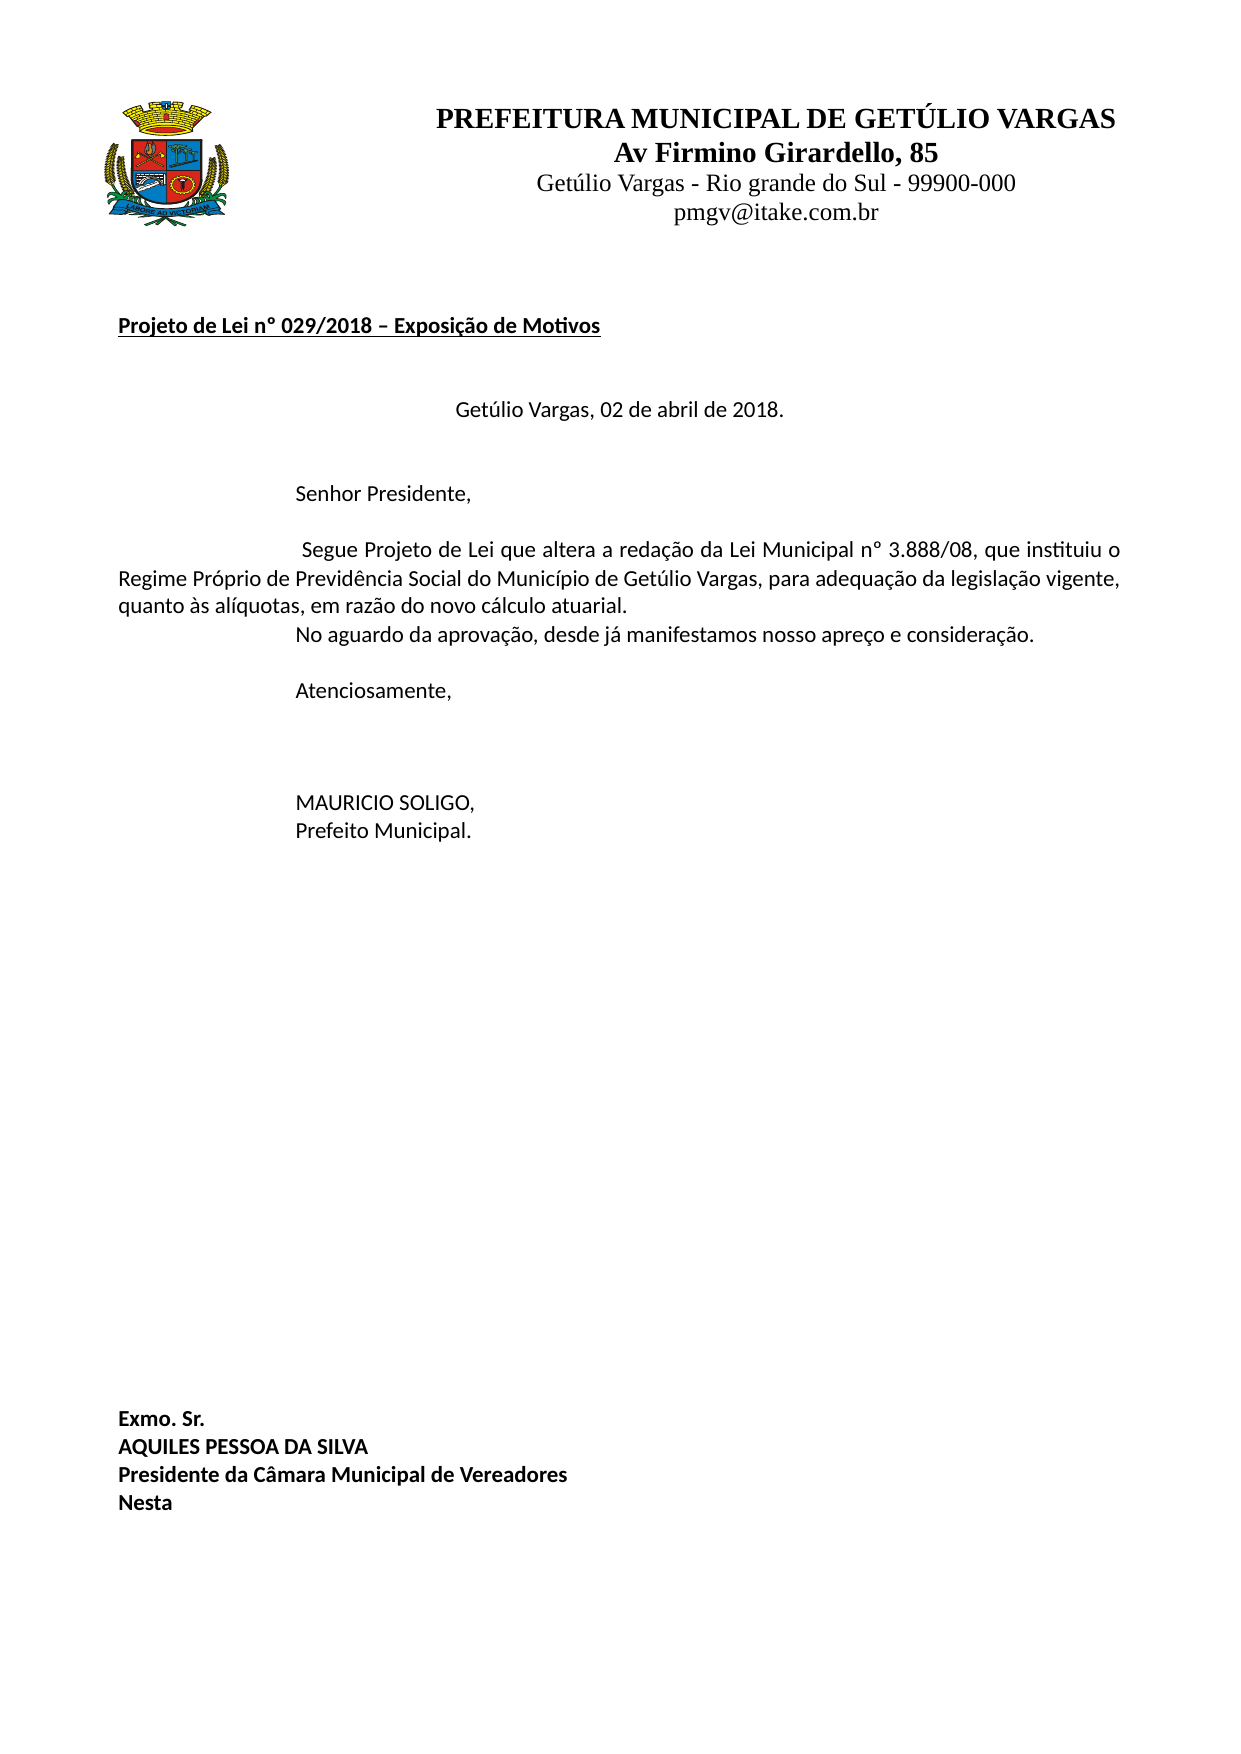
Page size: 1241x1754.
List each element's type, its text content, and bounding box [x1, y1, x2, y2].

text Getúlio Vargas, 02 de abril de 2018. [118, 396, 1122, 423]
text Prefeito Municipal. [118, 816, 1122, 844]
text No aguardo da aprovação, desde já manifestamos nosso apreço e consideração. [118, 620, 1122, 648]
text Exmo. Sr. [118, 1404, 1122, 1432]
text Projeto de Lei nº 029/2018 – Exposição de Motivos [118, 311, 1122, 339]
text Atenciosamente, [118, 676, 1122, 704]
text Senhor Presidente, [118, 479, 1122, 508]
text Segue Projeto de Lei que altera a redação da Lei Municipal nº 3.888/08, que instituiu o Regime Próprio de Previdência Social do Município de Getúlio Vargas, para adequação da legislação vigente, quanto às alíquotas, em razão do novo cálculo atuarial. [118, 536, 1122, 620]
text Nesta [118, 1488, 1122, 1516]
text AQUILES PESSOA DA SILVA [118, 1432, 1122, 1460]
text MAURICIO SOLIGO, [118, 788, 1122, 816]
text Presidente da Câmara Municipal de Vereadores [118, 1460, 1122, 1488]
